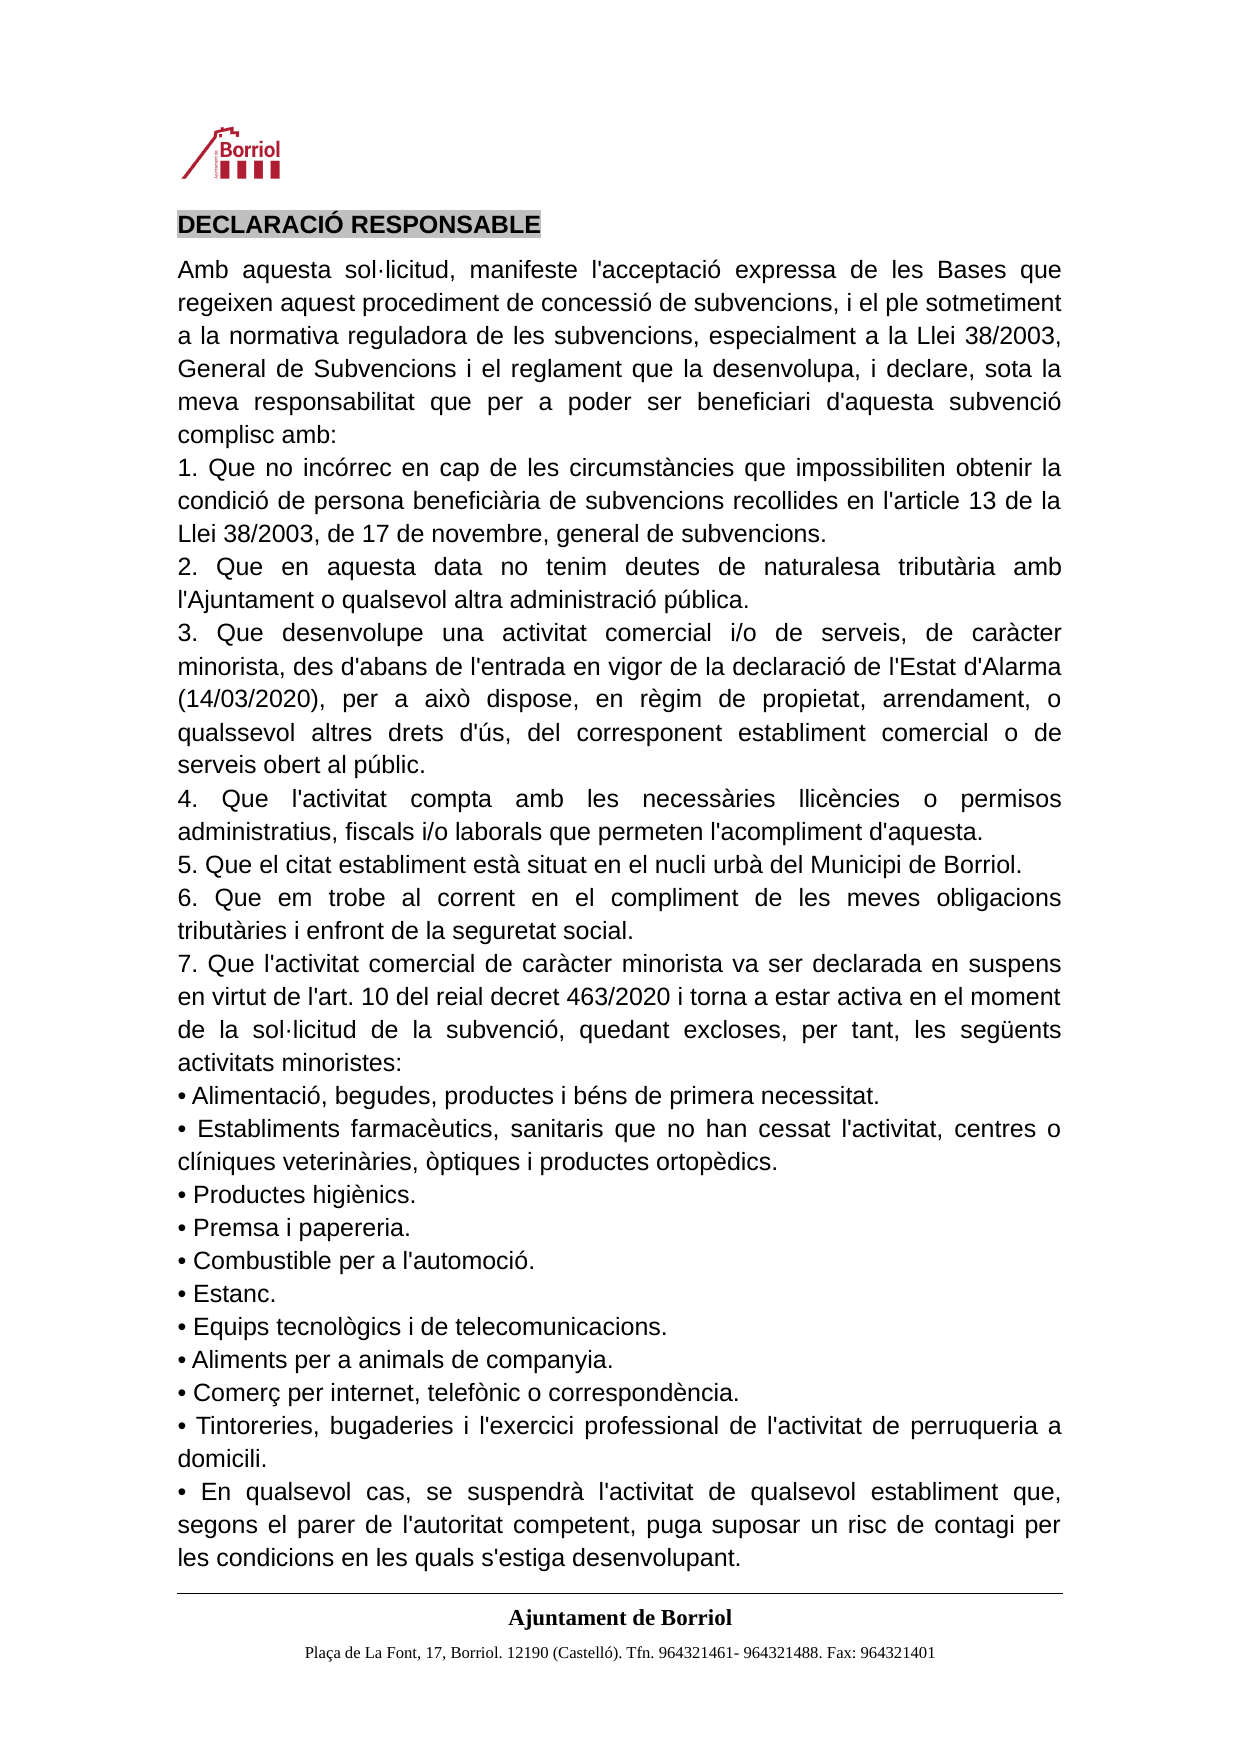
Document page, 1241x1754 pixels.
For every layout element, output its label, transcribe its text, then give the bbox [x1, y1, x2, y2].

text • Premsa i papereria. [177, 1213, 1063, 1242]
text • Estanc. [177, 1279, 1063, 1308]
text 5. Que el citat establiment està situat en el nucli urbà del Municipi de Borriol. [177, 849, 1063, 878]
text • Combustible per a l'automoció. [177, 1246, 1063, 1274]
text • Alimentació, begudes, productes i béns de primera necessitat. [177, 1081, 1063, 1109]
text • En qualsevol cas, se suspendrà l'activitat de qualsevol establiment que, segons el parer de l'autoritat competent, puga suposar un risc de contagi per les condicions en les quals s'estiga desenvolupant. [177, 1477, 1063, 1572]
text 1. Que no incórrec en cap de les circumstàncies que impossibiliten obtenir la condició de persona beneficiària de subvencions recollides en l'article 13 de la Llei 38/2003, de 17 de novembre, general de subvencions. [177, 453, 1063, 548]
text • Tintoreries, bugaderies i l'exercici professional de l'activitat de perruqueria a domicili. [177, 1411, 1063, 1473]
text • Aliments per a animals de companyia. [177, 1345, 1063, 1374]
text 7. Que l'activitat comercial de caràcter minorista va ser declarada en suspens en virtut de l'art. 10 del reial decret 463/2020 i torna a estar activa en el moment de la sol·licitud de la subvenció, quedant excloses, per tant, les següents activitats minoristes: [177, 949, 1063, 1076]
text • Productes higiènics. [177, 1180, 1063, 1208]
text 3. Que desenvolupe una activitat comercial i/o de serveis, de caràcter minorista, des d'abans de l'entrada en vigor de la declaració de l'Estat d'Alarma (14/03/2020), per a això dispose, en règim de propietat, arrendament, o qualssevol altres drets d'ús, del corresponent establiment comercial o de serveis obert al públic. [177, 618, 1063, 779]
picture [177, 95, 292, 210]
text Amb aquesta sol·licitud, manifeste l'acceptació expressa de les Bases que regeixen aquest procediment de concessió de subvencions, i el ple sotmetiment a la normativa reguladora de les subvencions, especialment a la Llei 38/2003, General de Subvencions i el reglament que la desenvolupa, i declare, sota la meva responsabilitat que per a poder ser beneficiari d'aquesta subvenció complisc amb: [177, 255, 1063, 449]
text • Comerç per internet, telefònic o correspondència. [177, 1378, 1063, 1407]
text 6. Que em trobe al corrent en el compliment de les meves obligacions tributàries i enfront de la seguretat social. [177, 883, 1063, 944]
text • Equips tecnològics i de telecomunicacions. [177, 1312, 1063, 1341]
text DECLARACIÓ RESPONSABLE [177, 210, 1063, 238]
text 4. Que l'activitat compta amb les necessàries llicències o permisos administratius, fiscals i/o laborals que permeten l'acompliment d'aquesta. [177, 783, 1063, 845]
text • Establiments farmacèutics, sanitaris que no han cessat l'activitat, centres o clíniques veterinàries, òptiques i productes ortopèdics. [177, 1114, 1063, 1176]
text 2. Que en aquesta data no tenim deutes de naturalesa tributària amb l'Ajuntament o qualsevol altra administració pública. [177, 552, 1063, 614]
